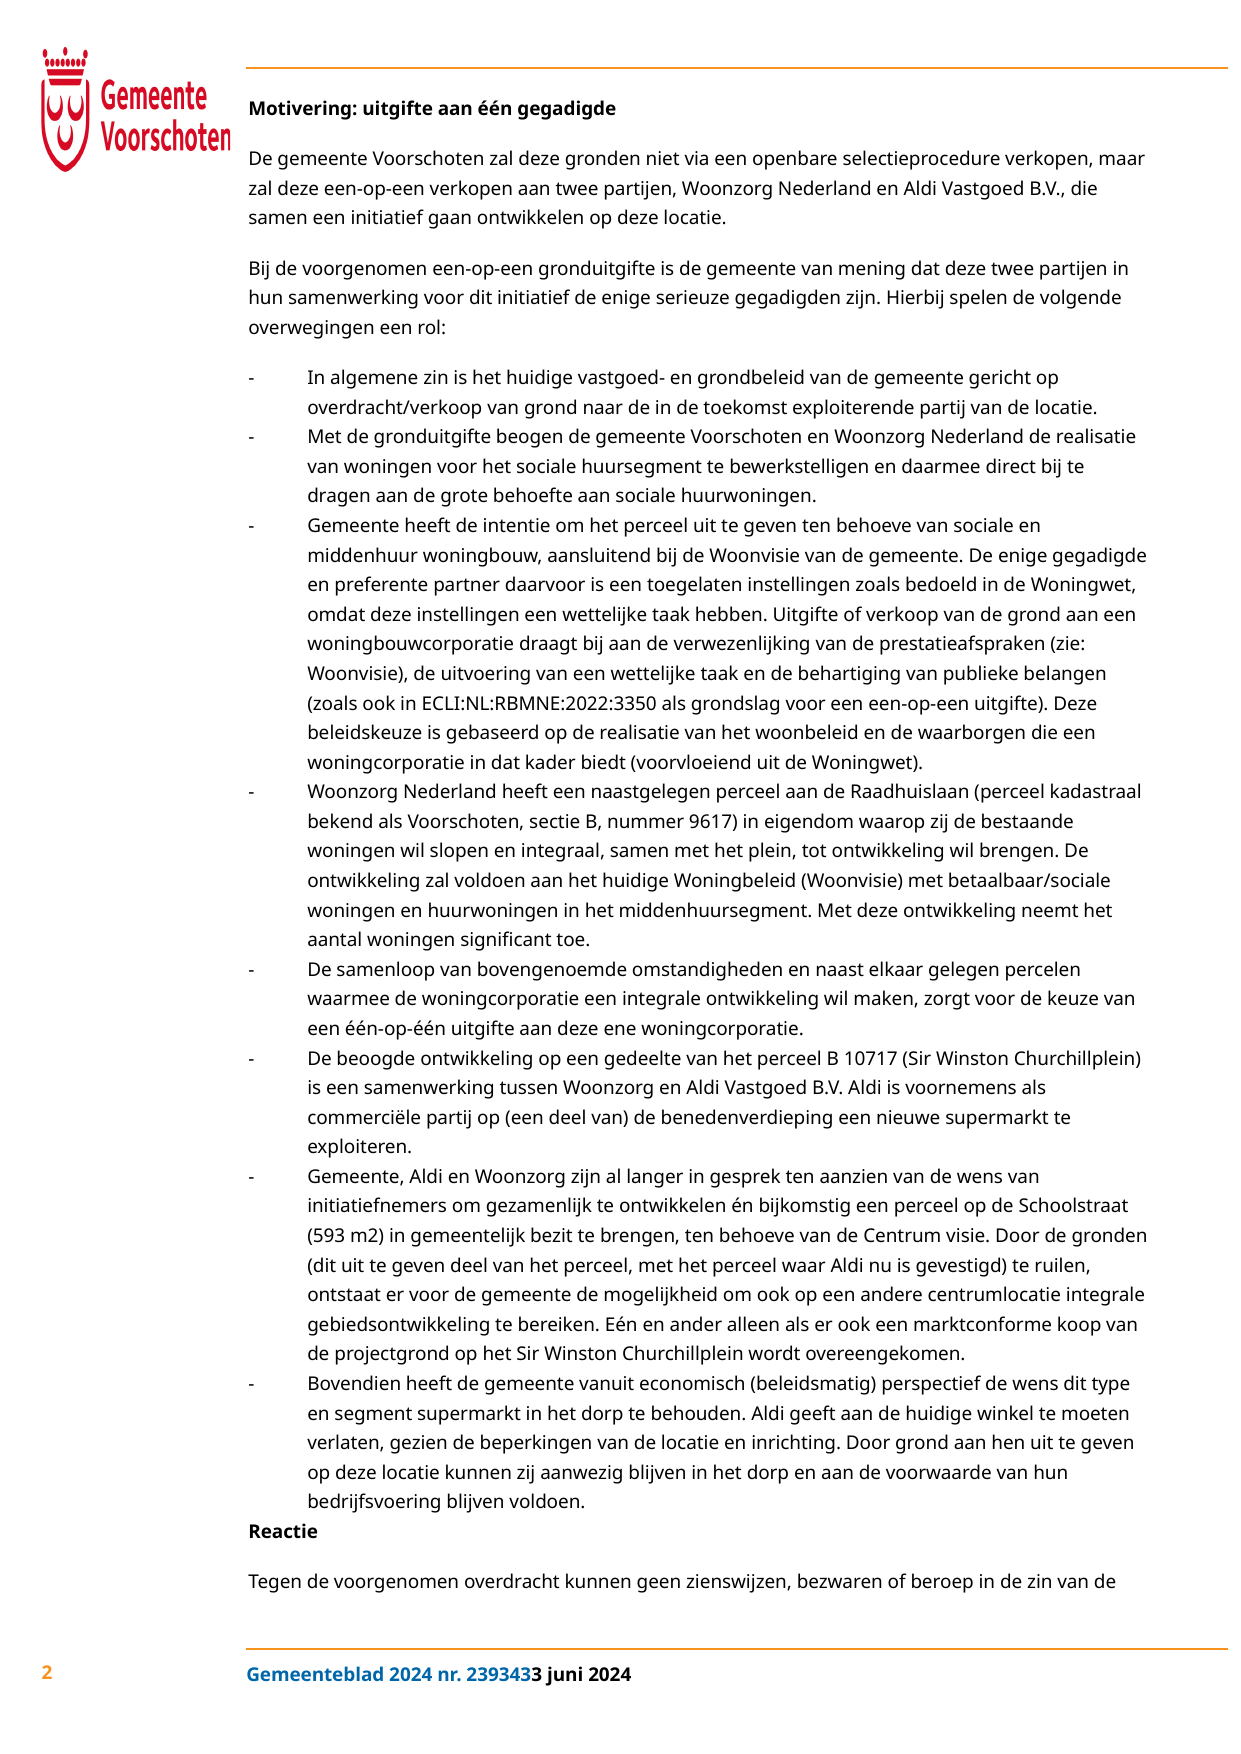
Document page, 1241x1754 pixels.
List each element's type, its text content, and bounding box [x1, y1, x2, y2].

text Bij de voorgenomen een-op-een gronduitgifte is de gemeente van mening dat deze twee partijen in hun samenwerking voor dit initiatief de enige serieuze gegadigden zijn. Hierbij spelen de volgende overwegingen een rol: [248, 255, 1152, 340]
list Bovendien heeft de gemeente vanuit economisch (beleidsmatig) perspectief de wens dit type en segment supermarkt in het dorp te behouden. Aldi geeft aan de huidige winkel te moeten verlaten, gezien de beperkingen van de locatie en inrichting. Door grond aan hen uit te geven op deze locatie kunnen zij aanwezig blijven in het dorp en aan de voorwaarde van hun bedrijfsvoering blijven voldoen. [248, 1370, 1152, 1514]
list De samenloop van bovengenoemde omstandigheden en naast elkaar gelegen percelen waarmee de woningcorporatie een integrale ontwikkeling wil maken, zorgt voor de keuze van een één-op-één uitgifte aan deze ene woningcorporatie. [248, 956, 1152, 1041]
text Motivering: uitgifte aan één gegadigde [248, 95, 1152, 121]
text Reactie [248, 1518, 1152, 1544]
list Met de gronduitgifte beogen de gemeente Voorschoten en Woonzorg Nederland de realisatie van woningen voor het sociale huursegment te bewerkstelligen en daarmee direct bij te dragen aan de grote behoefte aan sociale huurwoningen. [248, 423, 1152, 508]
text De gemeente Voorschoten zal deze gronden niet via een openbare selectieprocedure verkopen, maar zal deze een-op-een verkopen aan twee partijen, Woonzorg Nederland en Aldi Vastgoed B.V., die samen een initiatief gaan ontwikkelen op deze locatie. [248, 145, 1152, 230]
text Tegen de voorgenomen overdracht kunnen geen zienswijzen, bezwaren of beroep in de zin van de [248, 1568, 1152, 1594]
list Gemeente, Aldi en Woonzorg zijn al langer in gesprek ten aanzien van de wens van initiatiefnemers om gezamenlijk te ontwikkelen én bijkomstig een perceel op de Schoolstraat (593 m2) in gemeentelijk bezit te brengen, ten behoeve van de Centrum visie. Door de gronden (dit uit te geven deel van het perceel, met het perceel waar Aldi nu is gevestigd) te ruilen, ontstaat er voor de gemeente de mogelijkheid om ook op een andere centrumlocatie integrale gebiedsontwikkeling te bereiken. Eén en ander alleen als er ook een marktconforme koop van de projectgrond op het Sir Winston Churchillplein wordt overeengekomen. [248, 1163, 1152, 1366]
list Woonzorg Nederland heeft een naastgelegen perceel aan de Raadhuislaan (perceel kadastraal bekend als Voorschoten, sectie B, nummer 9617) in eigendom waarop zij de bestaande woningen wil slopen en integraal, samen met het plein, tot ontwikkeling wil brengen. De ontwikkeling zal voldoen aan het huidige Woningbeleid (Woonvisie) met betaalbaar/sociale woningen en huurwoningen in het middenhuursegment. Met deze ontwikkeling neemt het aantal woningen significant toe. [248, 778, 1152, 952]
picture [41, 47, 231, 172]
list De beoogde ontwikkeling op een gedeelte van het perceel B 10717 (Sir Winston Churchillplein) is een samenwerking tussen Woonzorg en Aldi Vastgoed B.V. Aldi is voornemens als commerciële partij op (een deel van) de benedenverdieping een nieuwe supermarkt te exploiteren. [248, 1045, 1152, 1159]
list In algemene zin is het huidige vastgoed- en grondbeleid van de gemeente gericht op overdracht/verkoop van grond naar de in de toekomst exploiterende partij van de locatie. [248, 364, 1152, 420]
list Gemeente heeft de intentie om het perceel uit te geven ten behoeve van sociale en middenhuur woningbouw, aansluitend bij de Woonvisie van de gemeente. De enige gegadigde en preferente partner daarvoor is een toegelaten instellingen zoals bedoeld in de Woningwet, omdat deze instellingen een wettelijke taak hebben. Uitgifte of verkoop van de grond aan een woningbouwcorporatie draagt bij aan de verwezenlijking van de prestatieafspraken (zie: Woonvisie), de uitvoering van een wettelijke taak en de behartiging van publieke belangen (zoals ook in ECLI:NL:RBMNE:2022:3350 als grondslag voor een een-op-een uitgifte). Deze beleidskeuze is gebaseerd op de realisatie van het woonbeleid en de waarborgen die een woningcorporatie in dat kader biedt (voorvloeiend uit de Woningwet). [248, 512, 1152, 775]
